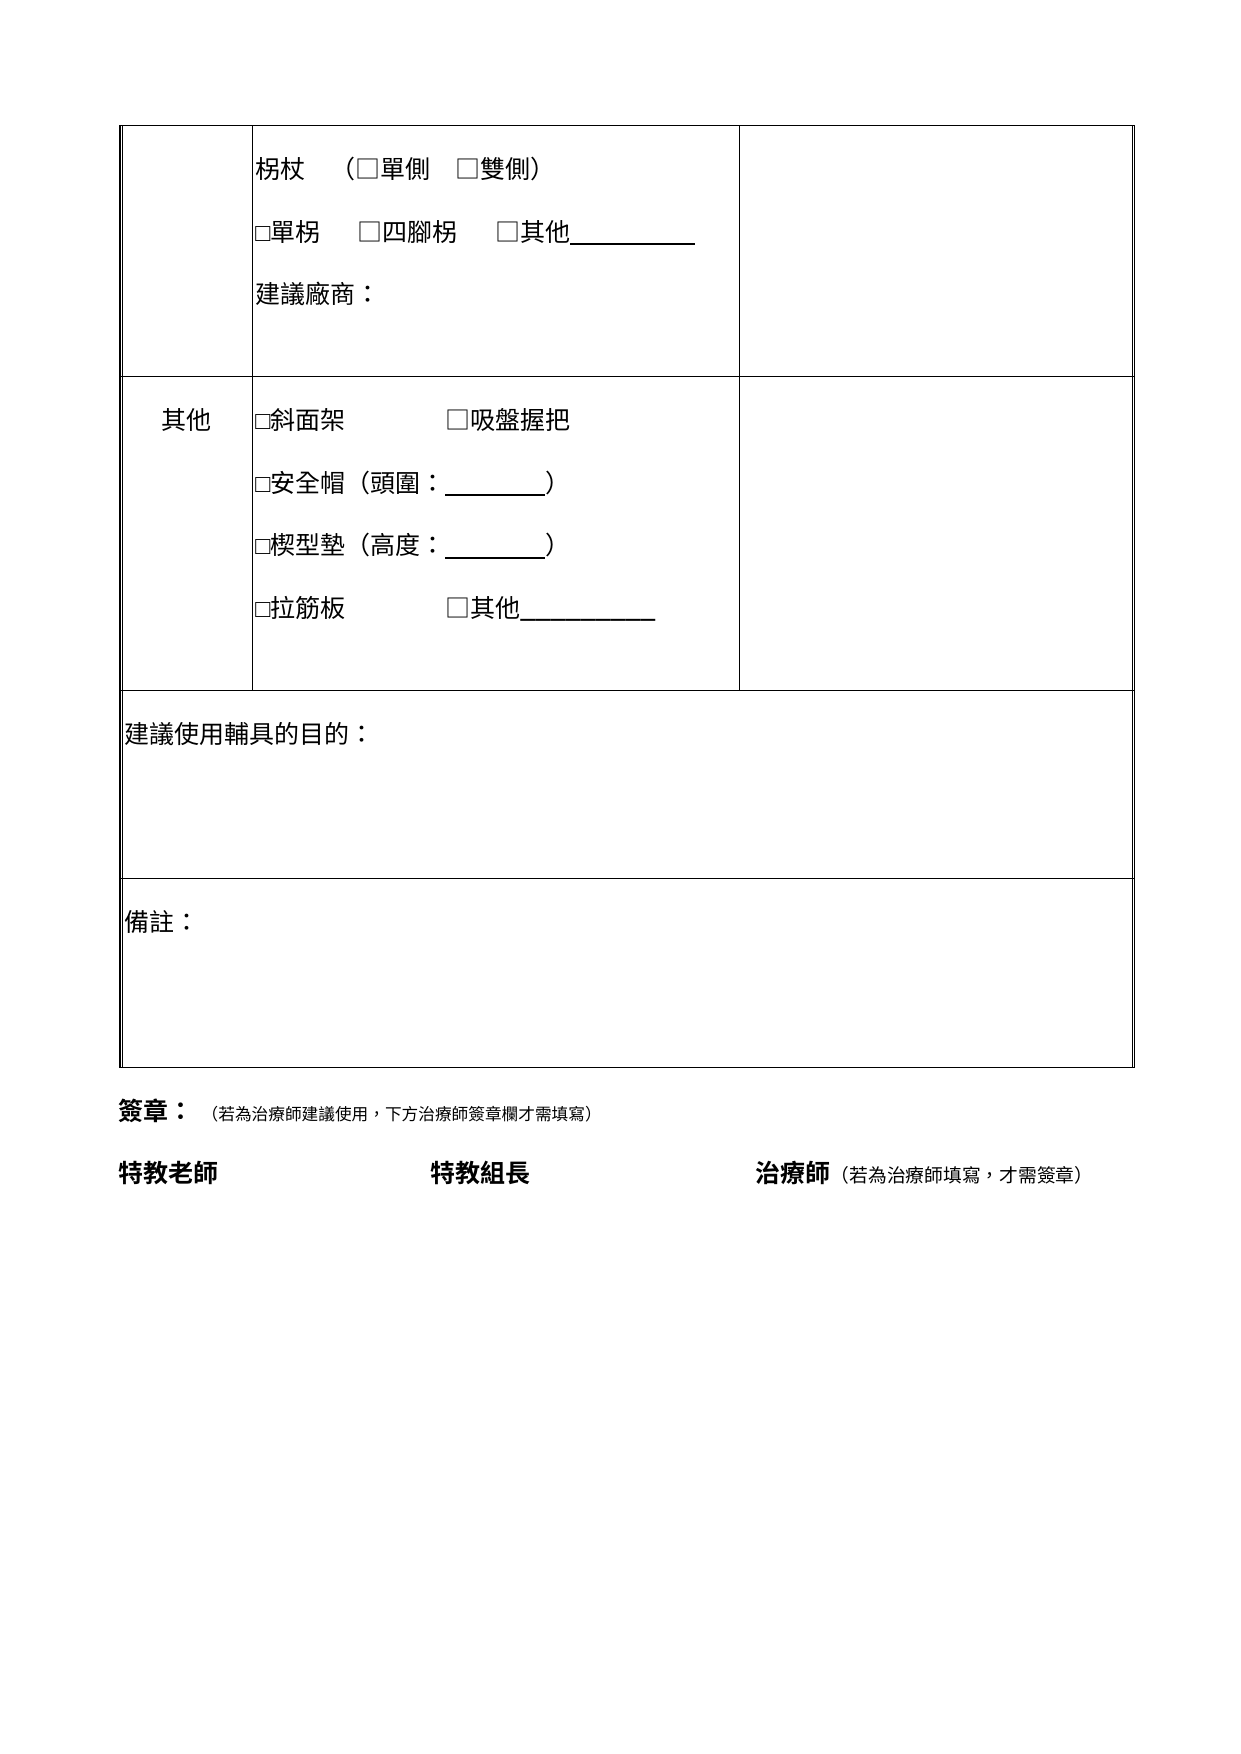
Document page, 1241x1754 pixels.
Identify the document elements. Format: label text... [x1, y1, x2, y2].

table_cell 建議使用輔具的目的： [123, 691, 1132, 878]
table_cell [740, 377, 1132, 690]
text 特教老師 特教組長 治療師（若為治療師填寫，才需簽章） [118, 1130, 1122, 1193]
table_cell 其他 [123, 377, 252, 690]
table_cell 備註： [123, 879, 1132, 1067]
table_cell [740, 126, 1132, 376]
table_cell □斜面架 □吸盤握把 □安全帽（頭圍： ） □楔型墊（高度： ） □拉筋板 □其他_________ [253, 377, 739, 690]
table_cell [123, 126, 252, 376]
text 簽章： （若為治療師建議使用，下方治療師簽章欄才需填寫） [118, 1068, 1122, 1130]
table_cell 柺杖 （□單側 □雙側） □單柺 □四腳柺 □其他 建議廠商： [253, 126, 739, 376]
